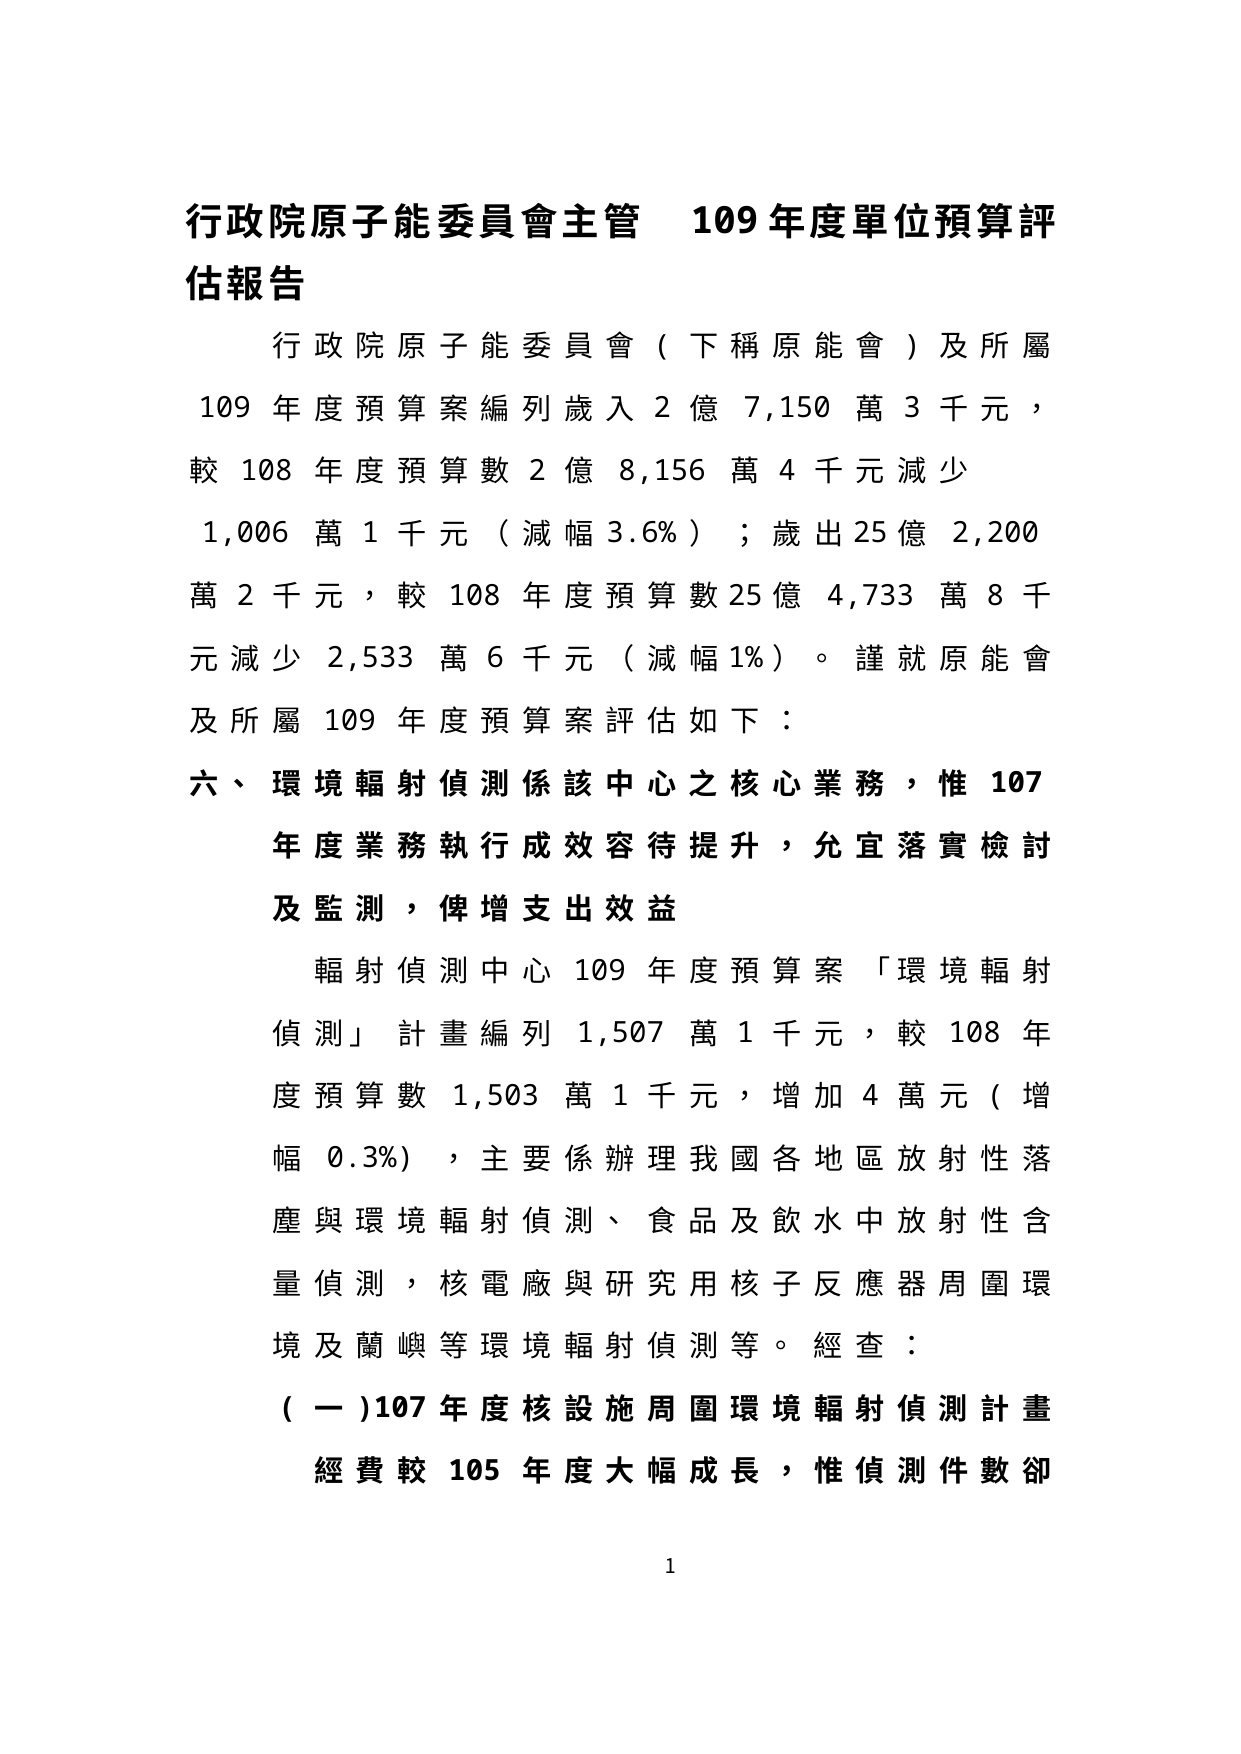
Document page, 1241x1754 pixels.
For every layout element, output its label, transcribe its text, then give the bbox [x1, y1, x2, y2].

text 行政院原子能委員會主管109年度單位預算評估報告 [183, 177, 1058, 302]
text (一)107年度核設施周圍環境輻射偵測計畫經費較105年度大幅成長，惟偵測件數卻 [242, 1365, 1058, 1490]
text 六、環境輻射偵測係該中心之核心業務，惟107年度業務執行成效容待提升，允宜落實檢討及監測，俾增支出效益 [183, 740, 1058, 927]
text 輻射偵測中心109年度預算案「環境輻射偵測」計畫編列1,507萬1千元，較108年度預算數1,503萬1千元，增加4萬元(增幅0.3%)，主要係辦理我國各地區放射性落塵與環境輻射偵測、食品及飲水中放射性含量偵測，核電廠與研究用核子反應器周圍環境及蘭嶼等環境輻射偵測等。經查： [232, 927, 1058, 1365]
text 行政院原子能委員會(下稱原能會)及所屬109年度預算案編列歲入2億7,150萬3千元，較108年度預算數2億8,156萬4千元減少1,006萬1千元（減幅3.6%）；歲出25億2,200萬2千元，較108年度預算數25億4,733萬8千元減少2,533萬6千元（減幅1%）。謹就原能會及所屬109年度預算案評估如下： [183, 302, 1058, 740]
